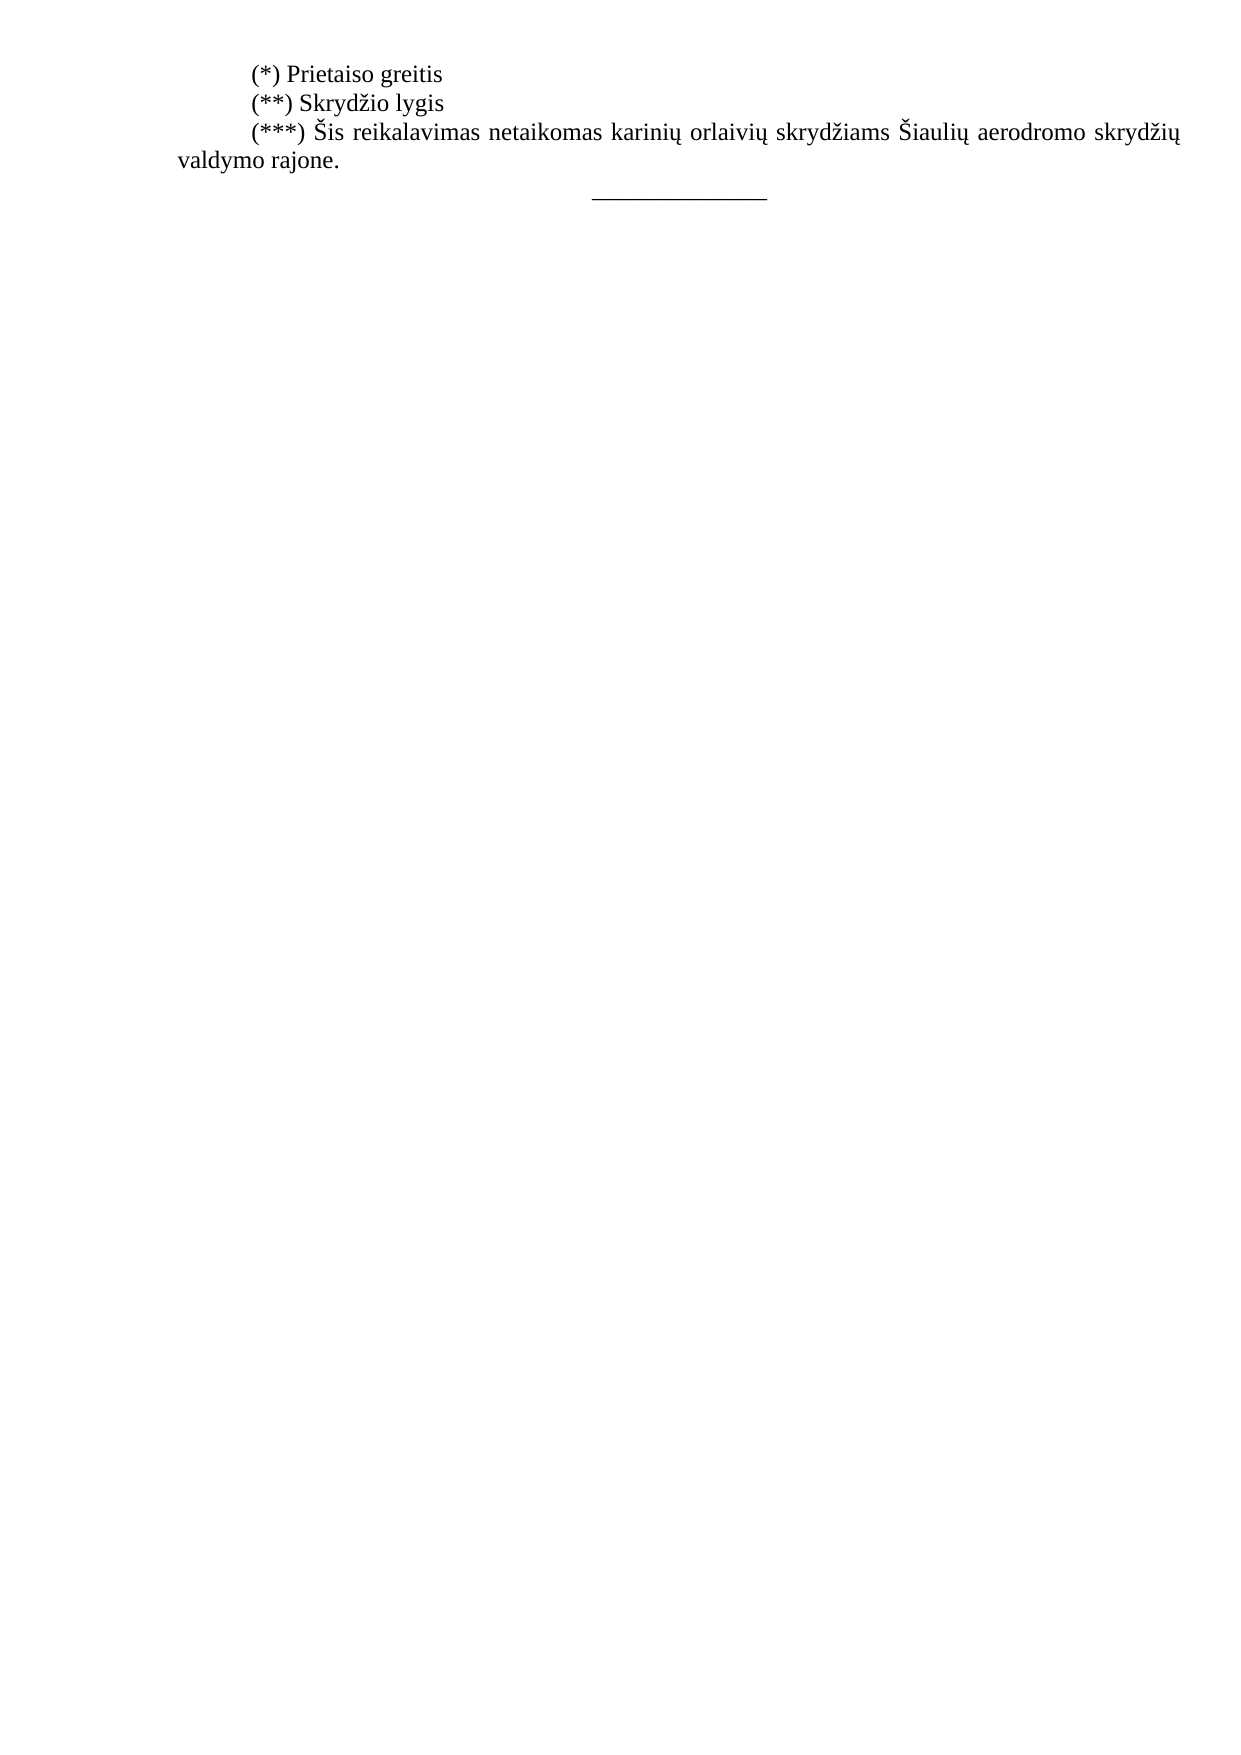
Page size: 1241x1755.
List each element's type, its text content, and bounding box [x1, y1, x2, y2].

text (***) Šis reikalavimas netaikomas karinių orlaivių skrydžiams Šiaulių aerodromo skrydžių valdymo rajone. [177, 117, 1181, 174]
text ______________ [177, 174, 1181, 203]
text (*) Prietaiso greitis [177, 59, 1181, 88]
text (**) Skrydžio lygis [177, 88, 1181, 117]
